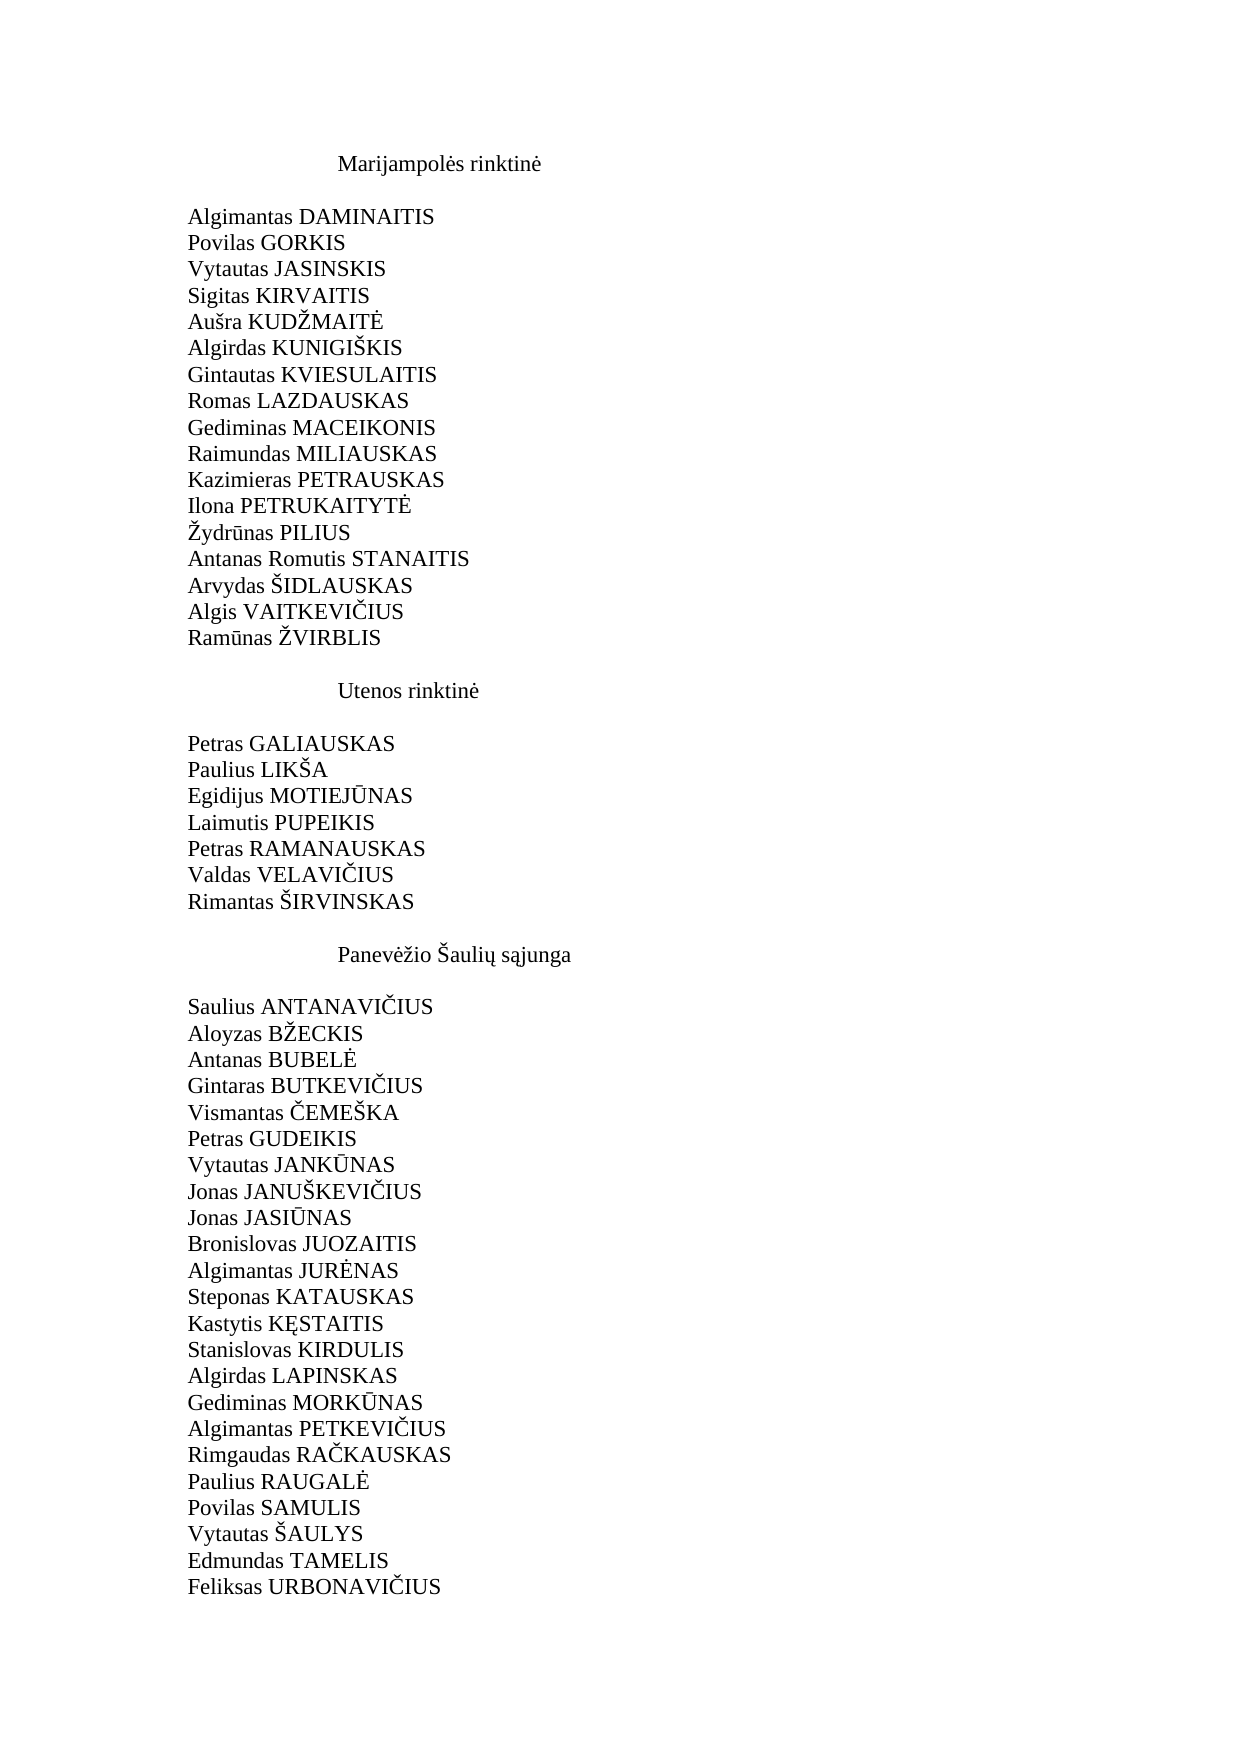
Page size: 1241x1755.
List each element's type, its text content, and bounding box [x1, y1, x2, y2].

text Aloyzas BŽECKIS [187, 1020, 1053, 1046]
text Paulius LIKŠA [187, 756, 1053, 782]
text Petras RAMANAUSKAS [187, 835, 1053, 862]
text Saulius ANTANAVIČIUS [187, 993, 1053, 1020]
text Vismantas ČEMEŠKA [187, 1099, 1053, 1125]
text Bronislovas JUOZAITIS [187, 1231, 1053, 1257]
text Gintautas KVIESULAITIS [187, 361, 1053, 387]
text Gediminas MORKŪNAS [187, 1389, 1053, 1415]
text Ramūnas ŽVIRBLIS [187, 624, 1053, 651]
text Aušra KUDŽMAITĖ [187, 308, 1053, 334]
text Povilas SAMULIS [187, 1494, 1053, 1520]
text Algis VAITKEVIČIUS [187, 598, 1053, 624]
text Stanislovas KIRDULIS [187, 1336, 1053, 1362]
text Ilona PETRUKAITYTĖ [187, 493, 1053, 519]
text Rimantas ŠIRVINSKAS [187, 888, 1053, 914]
text Kazimieras PETRAUSKAS [187, 466, 1053, 493]
text Algimantas PETKEVIČIUS [187, 1415, 1053, 1441]
text Antanas BUBELĖ [187, 1046, 1053, 1072]
text Gediminas MACEIKONIS [187, 413, 1053, 440]
text Antanas Romutis STANAITIS [187, 545, 1053, 572]
text Algimantas DAMINAITIS [187, 203, 1053, 229]
text Marijampolės rinktinė [262, 150, 1053, 176]
text Feliksas URBONAVIČIUS [187, 1573, 1053, 1599]
text Vytautas JASINSKIS [187, 255, 1053, 282]
text Laimutis PUPEIKIS [187, 809, 1053, 835]
text Raimundas MILIAUSKAS [187, 440, 1053, 466]
text Žydrūnas PILIUS [187, 519, 1053, 545]
text Panevėžio Šaulių sąjunga [262, 941, 1053, 967]
text Rimgaudas RAČKAUSKAS [187, 1441, 1053, 1468]
text Kastytis KĘSTAITIS [187, 1309, 1053, 1336]
text Arvydas ŠIDLAUSKAS [187, 572, 1053, 598]
text Algimantas JURĖNAS [187, 1257, 1053, 1283]
text Jonas JASIŪNAS [187, 1204, 1053, 1231]
text Gintaras BUTKEVIČIUS [187, 1072, 1053, 1099]
text Valdas VELAVIČIUS [187, 862, 1053, 888]
text Vytautas JANKŪNAS [187, 1151, 1053, 1178]
text Edmundas TAMELIS [187, 1547, 1053, 1573]
text Petras GALIAUSKAS [187, 730, 1053, 756]
text Petras GUDEIKIS [187, 1125, 1053, 1151]
text Algirdas KUNIGIŠKIS [187, 334, 1053, 361]
text Sigitas KIRVAITIS [187, 282, 1053, 308]
text Steponas KATAUSKAS [187, 1283, 1053, 1309]
text Egidijus MOTIEJŪNAS [187, 782, 1053, 809]
text Jonas JANUŠKEVIČIUS [187, 1178, 1053, 1204]
text Paulius RAUGALĖ [187, 1468, 1053, 1494]
text Algirdas LAPINSKAS [187, 1362, 1053, 1389]
text Povilas GORKIS [187, 229, 1053, 255]
text Vytautas ŠAULYS [187, 1520, 1053, 1547]
text Utenos rinktinė [262, 677, 1053, 703]
text Romas LAZDAUSKAS [187, 387, 1053, 413]
